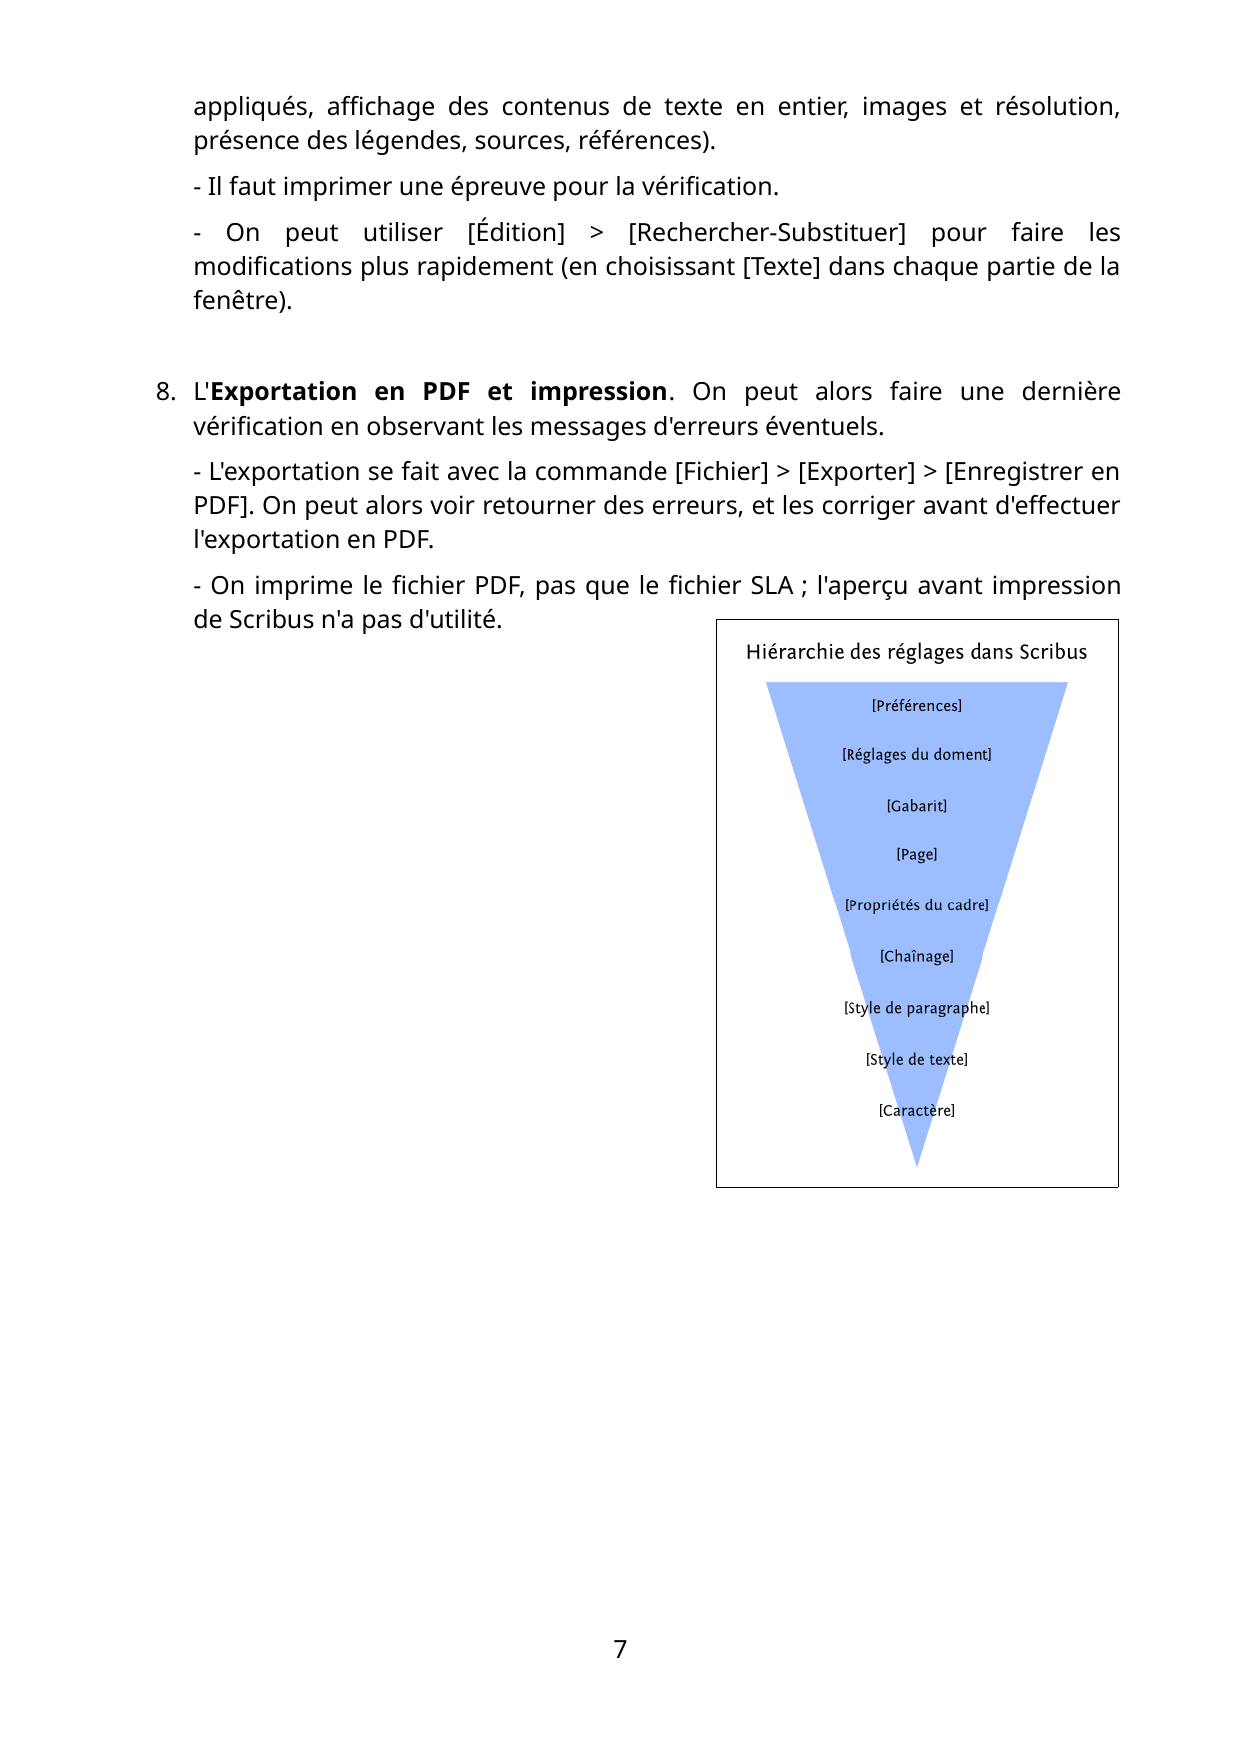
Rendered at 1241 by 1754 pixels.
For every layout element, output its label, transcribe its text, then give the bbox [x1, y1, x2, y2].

list [717, 620, 1118, 1187]
list appliqués, affichage des contenus de texte en entier, images et résolution, présence des légendes, sources, références). [156, 88, 1122, 157]
picture [718, 622, 1115, 1185]
list - On peut utiliser [Édition] > [Rechercher-Substituer] pour faire les modifications plus rapidement (en choisissant [Texte] dans chaque partie de la fenêtre). [156, 214, 1122, 316]
list - L'exportation se fait avec la commande [Fichier] > [Exporter] > [Enregistrer en PDF]. On peut alors voir retourner des erreurs, et les corriger avant d'effectuer l'exportation en PDF. [156, 454, 1122, 556]
list - Il faut imprimer une épreuve pour la vérification. [156, 168, 1122, 202]
list - On imprime le fichier PDF, pas que le fichier SLA ; l'aperçu avant impression de Scribus n'a pas d'utilité. [156, 568, 1122, 636]
list L'Exportation en PDF et impression. On peut alors faire une dernière vérification en observant les messages d'erreurs éventuels. [156, 374, 1122, 442]
